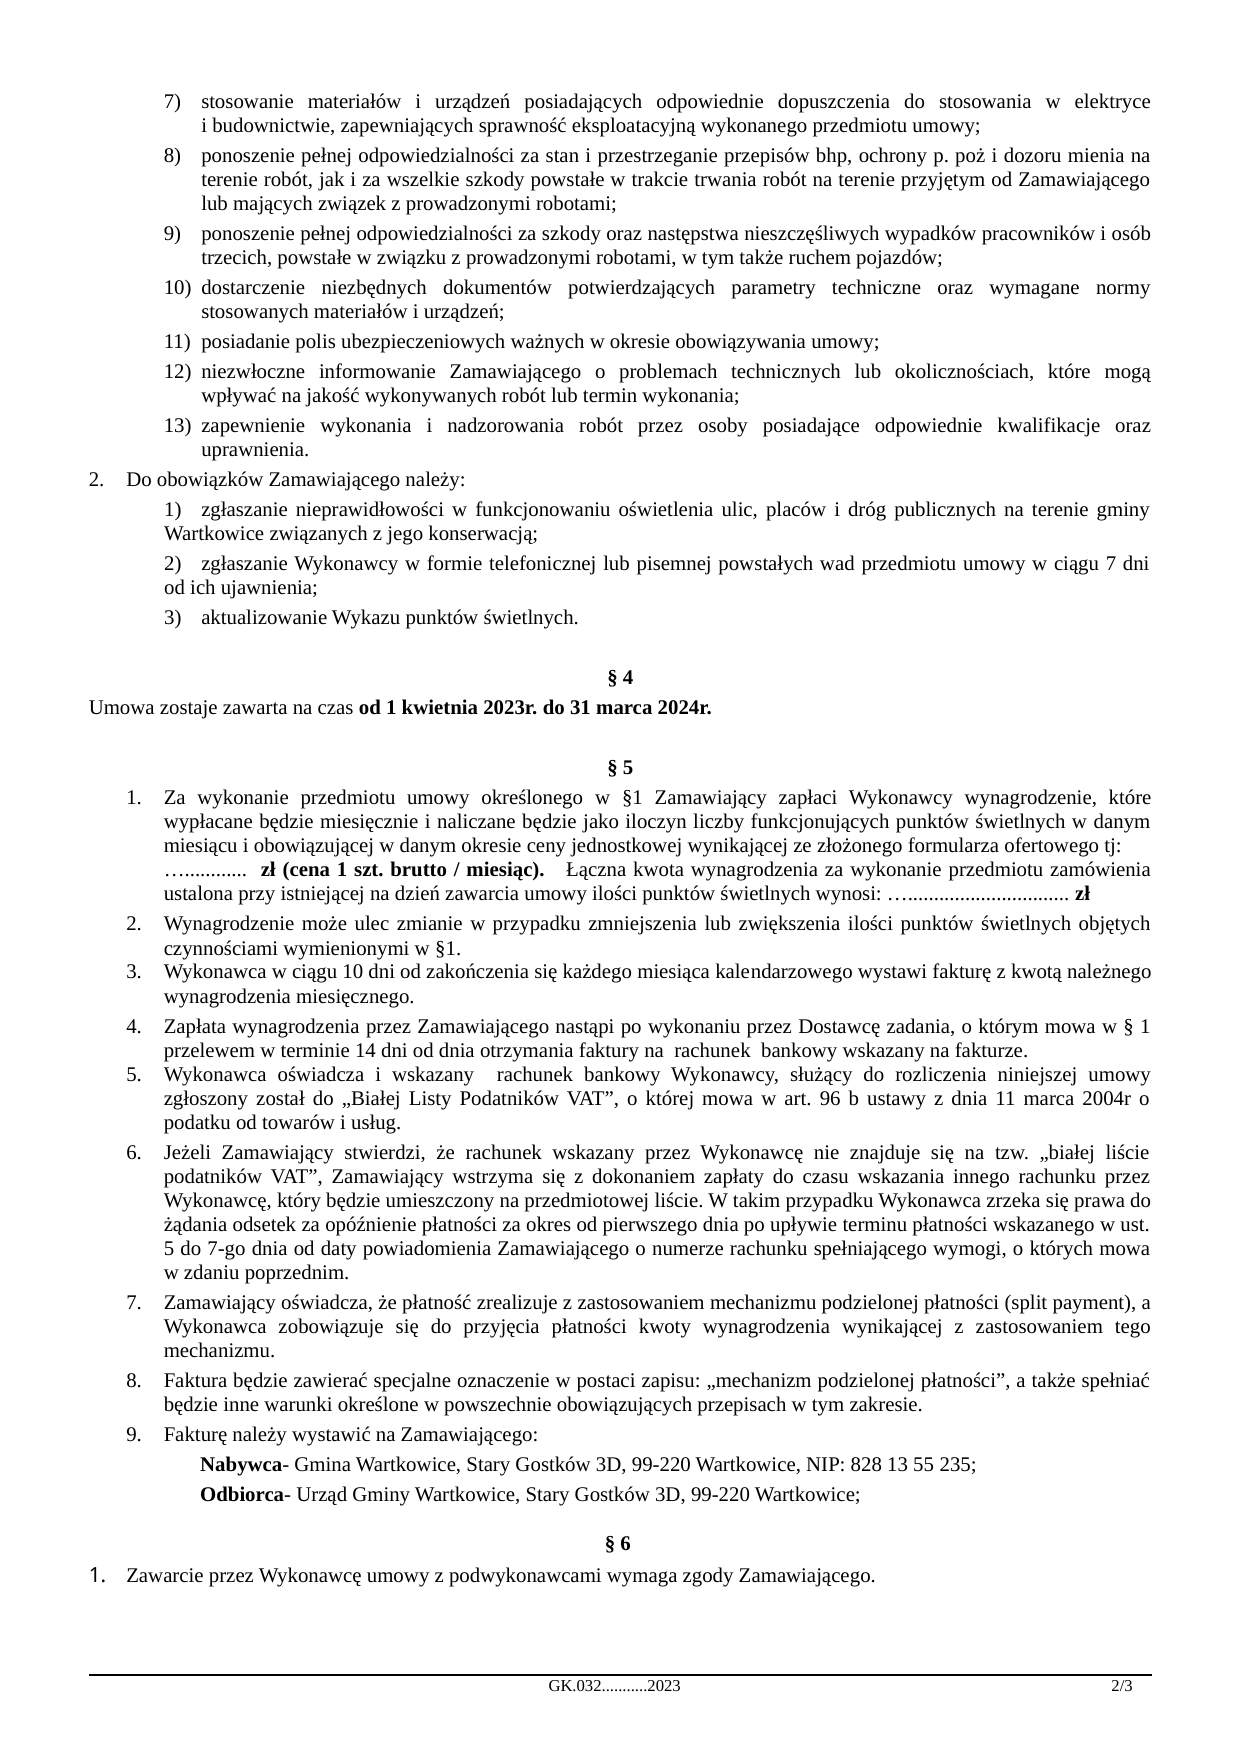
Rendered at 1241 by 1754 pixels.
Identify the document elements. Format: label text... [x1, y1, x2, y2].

list Zamawiający oświadcza, że płatność zrealizuje z zastosowaniem mechanizmu podzielonej płatności (split payment), a Wykonawca zobowiązuje się do przyjęcia płatności kwoty wynagrodzenia wynikającej z zastosowaniem tego mechanizmu. [126, 1290, 1152, 1362]
list Zapłata wynagrodzenia przez Zamawiającego nastąpi po wykonaniu przez Dostawcę zadania, o którym mowa w § 1 przelewem w terminie 14 dni od dnia otrzymania faktury na rachunek bankowy wskazany na fakturze. [126, 1013, 1152, 1062]
text Umowa zostaje zawarta na czas od 1 kwietnia 2023r. do 31 marca 2024r. [88, 695, 1152, 719]
list Wykonawca oświadcza i wskazany rachunek bankowy Wykonawcy, służący do rozliczenia niniejszej umowy zgłoszony został do „Białej Listy Podatników VAT”, o której mowa w art. 96 b ustawy z dnia 11 marca 2004r o podatku od towarów i usług. [126, 1062, 1152, 1134]
list aktualizowanie Wykazu punktów świetlnych. [164, 605, 1152, 629]
list Za wykonanie przedmiotu umowy określonego w §1 Zamawiający zapłaci Wykonawcy wynagrodzenie, które wypłacane będzie miesięcznie i naliczane będzie jako iloczyn liczby funkcjonujących punktów świetlnych w danym miesiącu i obowiązującej w danym okresie ceny jednostkowej wynikającej ze złożonego formularza ofertowego tj: …............ zł (cena 1 szt. brutto / miesiąc). Łączna kwota wynagrodzenia za wykonanie przedmiotu zamówienia ustalona przy istniejącej na dzień zawarcia umowy ilości punktów świetlnych wynosi: …............................... zł [126, 785, 1152, 905]
list Zawarcie przez Wykonawcę umowy z podwykonawcami wymaga zgody Zamawiającego. [88, 1560, 1152, 1589]
list ponoszenie pełnej odpowiedzialności za stan i przestrzeganie przepisów bhp, ochrony p. poż i dozoru mienia na terenie robót, jak i za wszelkie szkody powstałe w trakcie trwania robót na terenie przyjętym od Zamawiającego lub mających związek z prowadzonymi robotami; [163, 143, 1152, 215]
list zapewnienie wykonania i nadzorowania robót przez osoby posiadające odpowiednie kwalifikacje oraz uprawnienia. [163, 413, 1152, 461]
list posiadanie polis ubezpieczeniowych ważnych w okresie obowiązywania umowy; [163, 329, 1152, 353]
list Fakturę należy wystawić na Zamawiającego: [126, 1422, 1152, 1446]
list zgłaszanie Wykonawcy w formie telefonicznej lub pisemnej powstałych wad przedmiotu umowy w ciągu 7 dni od ich ujawnienia; [164, 551, 1152, 599]
list Do obowiązków Zamawiającego należy: [88, 467, 1152, 491]
text § 4 [88, 665, 1152, 689]
list Faktura będzie zawierać specjalne oznaczenie w postaci zapisu: „mechanizm podzielonej płatności”, a także spełniać będzie inne warunki określone w powszechnie obowiązujących przepisach w tym zakresie. [126, 1368, 1152, 1416]
list Jeżeli Zamawiający stwierdzi, że rachunek wskazany przez Wykonawcę nie znajduje się na tzw. „białej liście podatników VAT”, Zamawiający wstrzyma się z dokonaniem zapłaty do czasu wskazania innego rachunku przez Wykonawcę, który będzie umieszczony na przedmiotowej liście. W takim przypadku Wykonawca zrzeka się prawa do żądania odsetek za opóźnienie płatności za okres od pierwszego dnia po upływie terminu płatności wskazanego w ust. 5 do 7-go dnia od daty powiadomienia Zamawiającego o numerze rachunku spełniającego wymogi, o których mowa w zdaniu poprzednim. [126, 1140, 1152, 1284]
list Wynagrodzenie może ulec zmianie w przypadku zmniejszenia lub zwiększenia ilości punktów świetlnych objętych czynnościami wymienionymi w §1. [126, 911, 1152, 959]
list dostarczenie niezbędnych dokumentów potwierdzających parametry techniczne oraz wymagane normy stosowanych materiałów i urządzeń; [163, 275, 1152, 323]
list Wykonawca w ciągu 10 dni od zakończenia się każdego miesiąca kalendarzowego wystawi fakturę z kwotą należnego wynagrodzenia miesięcznego. [126, 959, 1152, 1008]
list zgłaszanie nieprawidłowości w funkcjonowaniu oświetlenia ulic, placów i dróg publicznych na terenie gminy Wartkowice związanych z jego konserwacją; [164, 497, 1152, 545]
text § 6 [88, 1530, 1152, 1554]
list ponoszenie pełnej odpowiedzialności za szkody oraz następstwa nieszczęśliwych wypadków pracowników i osób trzecich, powstałe w związku z prowadzonymi robotami, w tym także ruchem pojazdów; [163, 221, 1152, 269]
text § 5 [88, 755, 1152, 779]
list niezwłoczne informowanie Zamawiającego o problemach technicznych lub okolicznościach, które mogą wpływać na jakość wykonywanych robót lub termin wykonania; [163, 359, 1152, 407]
list Odbiorca- Urząd Gminy Wartkowice, Stary Gostków 3D, 99-220 Wartkowice; [162, 1482, 1152, 1506]
list stosowanie materiałów i urządzeń posiadających odpowiednie dopuszczenia do stosowania w elektryce i budownictwie, zapewniających sprawność eksploatacyjną wykonanego przedmiotu umowy; [163, 88, 1152, 137]
list Nabywca- Gmina Wartkowice, Stary Gostków 3D, 99-220 Wartkowice, NIP: 828 13 55 235; [162, 1452, 1152, 1476]
